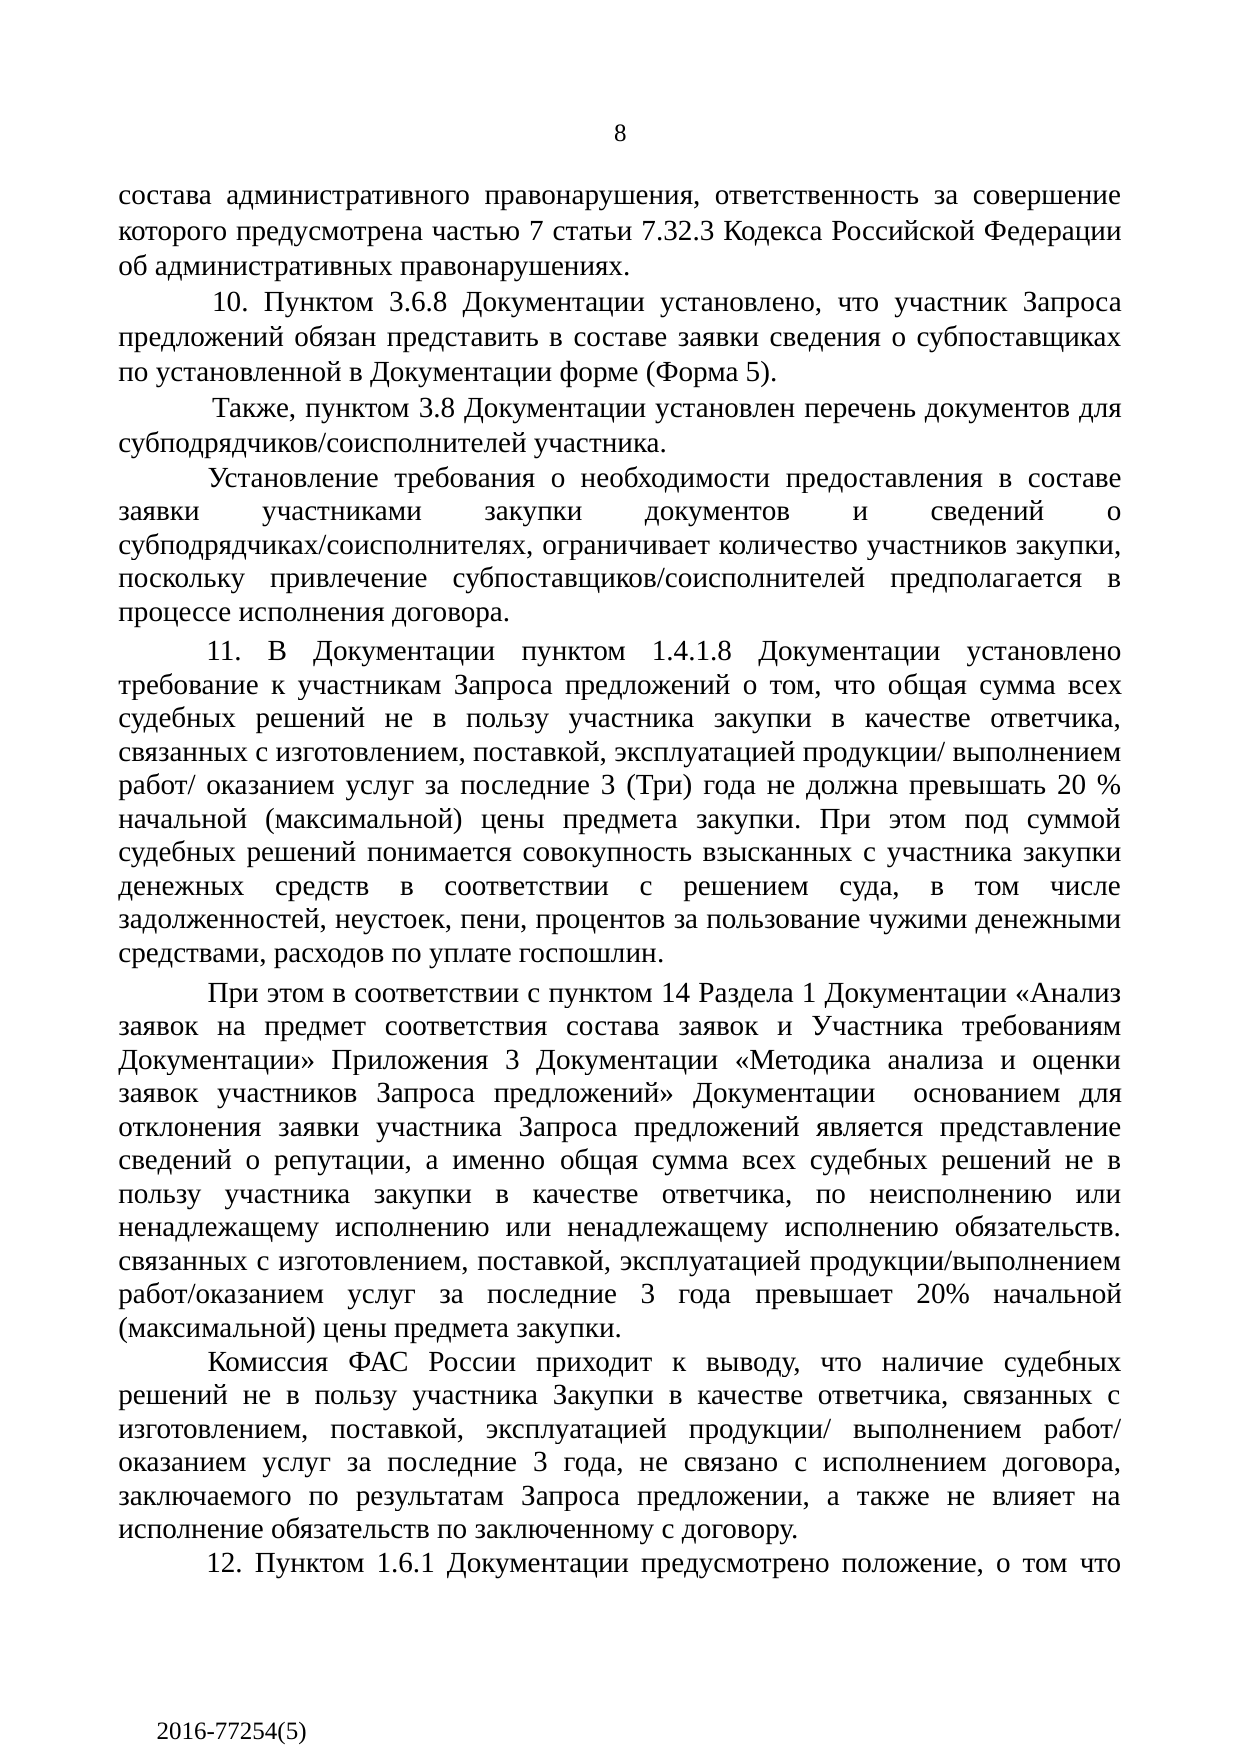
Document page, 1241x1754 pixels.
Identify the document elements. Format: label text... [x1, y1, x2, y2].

text Установление требования о необходимости предоставления в составе заявки участниками закупки документов и сведений о субподрядчиках/соисполнителях, ограничивает количество участников закупки, поскольку привлечение субпоставщиков/соисполнителей предполагается в процессе исполнения договора. [118, 460, 1122, 627]
text Комиссия ФАС России приходит к выводу, что наличие судебных решений не в пользу участника Закупки в качестве ответчика, связанных с изготовлением, поставкой, эксплуатацией продукции/ выполнением работ/ оказанием услуг за последние 3 года, не связано с исполнением договора, заключаемого по результатам Запроса предложении, а также не влияет на исполнение обязательств по заключенному с договору. [118, 1344, 1122, 1545]
text 12. Пунктом 1.6.1 Документации предусмотрено положение, о том что [118, 1545, 1122, 1578]
text Также, пунктом 3.8 Документации установлен перечень документов для субподрядчиков/соисполнителей участника. [118, 389, 1122, 460]
text состава административного правонарушения, ответственность за совершение которого предусмотрена частью 7 статьи 7.32.3 Кодекса Российской Федерации об административных правонарушениях. [118, 176, 1122, 283]
text При этом в соответствии с пунктом 14 Раздела 1 Документации «Анализ заявок на предмет соответствия состава заявок и Участника требованиям Документации» Приложения 3 Документации «Методика анализа и оценки заявок участников Запроса предложений» Документации основанием для отклонения заявки участника Запроса предложений является представление сведений о репутации, а именно общая сумма всех судебных решений не в пользу участника закупки в качестве ответчика, по неисполнению или ненадлежащему исполнению или ненадлежащему исполнению обязательств. связанных с изготовлением, поставкой, эксплуатацией продукции/выполнением работ/оказанием услуг за последние 3 года превышает 20% начальной (максимальной) цены предмета закупки. [118, 975, 1122, 1344]
text 10. Пунктом 3.6.8 Документации установлено, что участник Запроса предложений обязан представить в составе заявки сведения о субпоставщиках по установленной в Документации форме (Форма 5). [118, 283, 1122, 389]
text 11. В Документации пунктом 1.4.1.8 Документации установлено требование к участникам Запроса предложений о том, что общая сумма всех судебных решений не в пользу участника закупки в качестве ответчика, связанных с изготовлением, поставкой, эксплуатацией продукции/ выполнением работ/ оказанием услуг за последние 3 (Три) года не должна превышать 20 % начальной (максимальной) цены предмета закупки. При этом под суммой судебных решений понимается совокупность взысканных с участника закупки денежных средств в соответствии с решением суда, в том числе задолженностей, неустоек, пени, процентов за пользование чужими денежными средствами, расходов по уплате госпошлин. [118, 633, 1122, 969]
